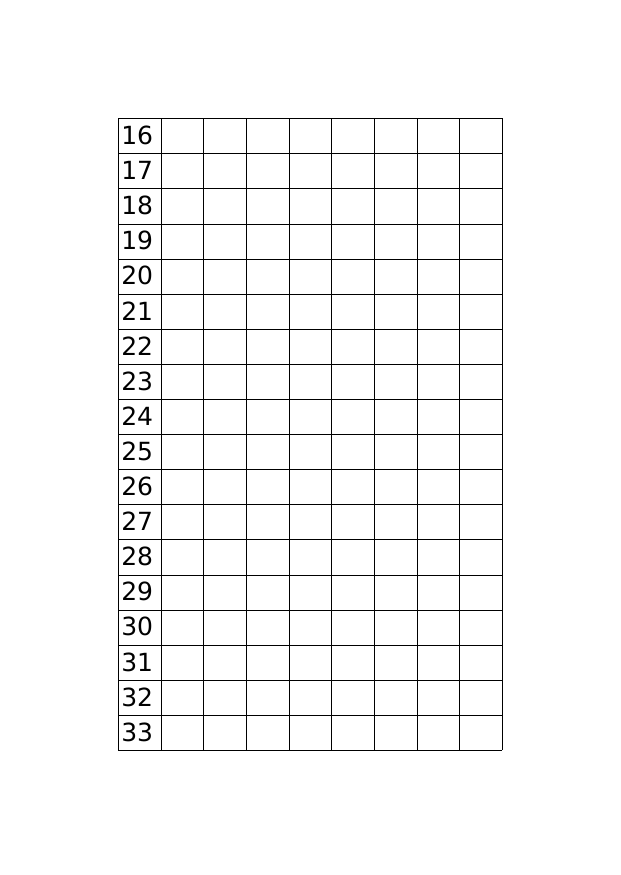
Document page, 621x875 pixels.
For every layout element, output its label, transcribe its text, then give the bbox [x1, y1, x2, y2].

table_cell [247, 295, 289, 329]
table_cell [332, 576, 374, 609]
table_cell [162, 540, 203, 574]
table_cell [460, 716, 502, 750]
table_cell [162, 330, 203, 364]
table_cell [290, 540, 331, 574]
table_cell [247, 154, 289, 188]
table_cell [204, 505, 246, 539]
table_cell 22 [119, 330, 161, 364]
table_cell [247, 470, 289, 504]
table_cell [247, 330, 289, 364]
table_cell [204, 189, 246, 223]
table_cell [290, 611, 331, 645]
table_cell [290, 681, 331, 715]
table_cell [332, 646, 374, 680]
table_cell 29 [119, 576, 161, 609]
table_cell [418, 295, 459, 329]
table_cell [375, 119, 417, 153]
table_cell [247, 435, 289, 469]
table_cell [247, 716, 289, 750]
table_cell [247, 119, 289, 153]
table_cell [418, 576, 459, 609]
table_cell 30 [119, 611, 161, 645]
table_cell [290, 154, 331, 188]
table_cell [204, 225, 246, 258]
table_cell [418, 540, 459, 574]
table_cell [332, 611, 374, 645]
table_cell 20 [119, 260, 161, 294]
table_cell [332, 716, 374, 750]
table_cell [290, 646, 331, 680]
table_cell 26 [119, 470, 161, 504]
table_cell [290, 365, 331, 399]
table_cell [418, 365, 459, 399]
table_cell [375, 365, 417, 399]
table_cell [332, 540, 374, 574]
table_cell [290, 716, 331, 750]
table_cell [375, 295, 417, 329]
table_cell [247, 611, 289, 645]
table_cell [460, 611, 502, 645]
table_cell 25 [119, 435, 161, 469]
table_cell 23 [119, 365, 161, 399]
table_cell [332, 400, 374, 434]
table_cell [162, 119, 203, 153]
table_cell [460, 681, 502, 715]
table_cell [162, 295, 203, 329]
table_cell [204, 365, 246, 399]
table_cell [247, 365, 289, 399]
table_cell [375, 330, 417, 364]
table_cell [162, 260, 203, 294]
table_cell [375, 470, 417, 504]
table_cell 17 [119, 154, 161, 188]
table_cell [290, 576, 331, 609]
table_cell [290, 400, 331, 434]
table_cell [247, 189, 289, 223]
table_cell [204, 400, 246, 434]
table_cell [418, 646, 459, 680]
table_cell [460, 646, 502, 680]
table_cell 28 [119, 540, 161, 574]
table_cell [375, 540, 417, 574]
table_cell 32 [119, 681, 161, 715]
table_cell [332, 189, 374, 223]
table_cell [247, 505, 289, 539]
table_cell 18 [119, 189, 161, 223]
table_cell [204, 646, 246, 680]
table_cell [418, 400, 459, 434]
table_cell [460, 540, 502, 574]
table_cell [332, 154, 374, 188]
table_cell [332, 505, 374, 539]
table_cell [204, 435, 246, 469]
table_cell [247, 646, 289, 680]
table_cell [332, 330, 374, 364]
table_cell 19 [119, 225, 161, 258]
table_cell [375, 400, 417, 434]
table_cell 27 [119, 505, 161, 539]
table_cell [204, 260, 246, 294]
table_cell [375, 260, 417, 294]
table_cell [460, 330, 502, 364]
table_cell [204, 611, 246, 645]
table_cell 24 [119, 400, 161, 434]
table_cell [204, 576, 246, 609]
table_cell [247, 400, 289, 434]
table_cell [247, 260, 289, 294]
table_cell [375, 716, 417, 750]
table_cell [375, 154, 417, 188]
table_cell [418, 505, 459, 539]
table_cell 31 [119, 646, 161, 680]
table_cell [460, 225, 502, 258]
table_cell [460, 295, 502, 329]
table_cell [290, 470, 331, 504]
table_cell [247, 225, 289, 258]
table_cell [460, 260, 502, 294]
table_cell [247, 576, 289, 609]
table_cell [332, 225, 374, 258]
table_cell [460, 119, 502, 153]
table_cell [418, 470, 459, 504]
table_cell [162, 681, 203, 715]
table_cell [162, 435, 203, 469]
table_cell [460, 365, 502, 399]
table_cell [290, 330, 331, 364]
table_cell [375, 576, 417, 609]
table_cell [332, 260, 374, 294]
table_cell [290, 435, 331, 469]
table_cell [375, 225, 417, 258]
table_cell [418, 716, 459, 750]
table_cell [460, 505, 502, 539]
table_cell [162, 716, 203, 750]
table_cell [290, 119, 331, 153]
table_cell [418, 260, 459, 294]
table_cell [375, 505, 417, 539]
table_cell [418, 330, 459, 364]
table_cell [204, 154, 246, 188]
table_cell [290, 225, 331, 258]
table_cell [332, 681, 374, 715]
table_cell [332, 365, 374, 399]
table_cell [162, 225, 203, 258]
table_cell [332, 470, 374, 504]
table_cell [162, 470, 203, 504]
table_cell [247, 540, 289, 574]
table_cell [247, 681, 289, 715]
table_cell [162, 154, 203, 188]
table_cell [460, 576, 502, 609]
table_cell [375, 435, 417, 469]
table_cell [162, 576, 203, 609]
table_cell 21 [119, 295, 161, 329]
table_cell [162, 505, 203, 539]
table_cell [418, 681, 459, 715]
table_cell [162, 189, 203, 223]
table_cell [460, 435, 502, 469]
table_cell [460, 400, 502, 434]
table_cell [418, 611, 459, 645]
table_cell [375, 611, 417, 645]
table_cell [332, 435, 374, 469]
table_cell [375, 646, 417, 680]
table_cell [460, 189, 502, 223]
table_cell [418, 189, 459, 223]
table_cell [460, 470, 502, 504]
table_cell [204, 681, 246, 715]
table_cell [418, 119, 459, 153]
table_cell [332, 119, 374, 153]
table_cell [204, 295, 246, 329]
table_cell [204, 470, 246, 504]
table_cell [460, 154, 502, 188]
table_cell [290, 260, 331, 294]
table_cell [375, 189, 417, 223]
table_cell [204, 119, 246, 153]
table_cell [290, 505, 331, 539]
table_cell [204, 716, 246, 750]
table_cell [162, 400, 203, 434]
table_cell [162, 611, 203, 645]
table_cell [204, 330, 246, 364]
table_cell 33 [119, 716, 161, 750]
table_cell [418, 225, 459, 258]
table_cell [375, 681, 417, 715]
table_cell [332, 295, 374, 329]
table_cell [418, 435, 459, 469]
table_cell [290, 295, 331, 329]
table_cell [290, 189, 331, 223]
table_cell [204, 540, 246, 574]
table_cell [418, 154, 459, 188]
table_cell 16 [119, 119, 161, 153]
table_cell [162, 646, 203, 680]
table_cell [162, 365, 203, 399]
